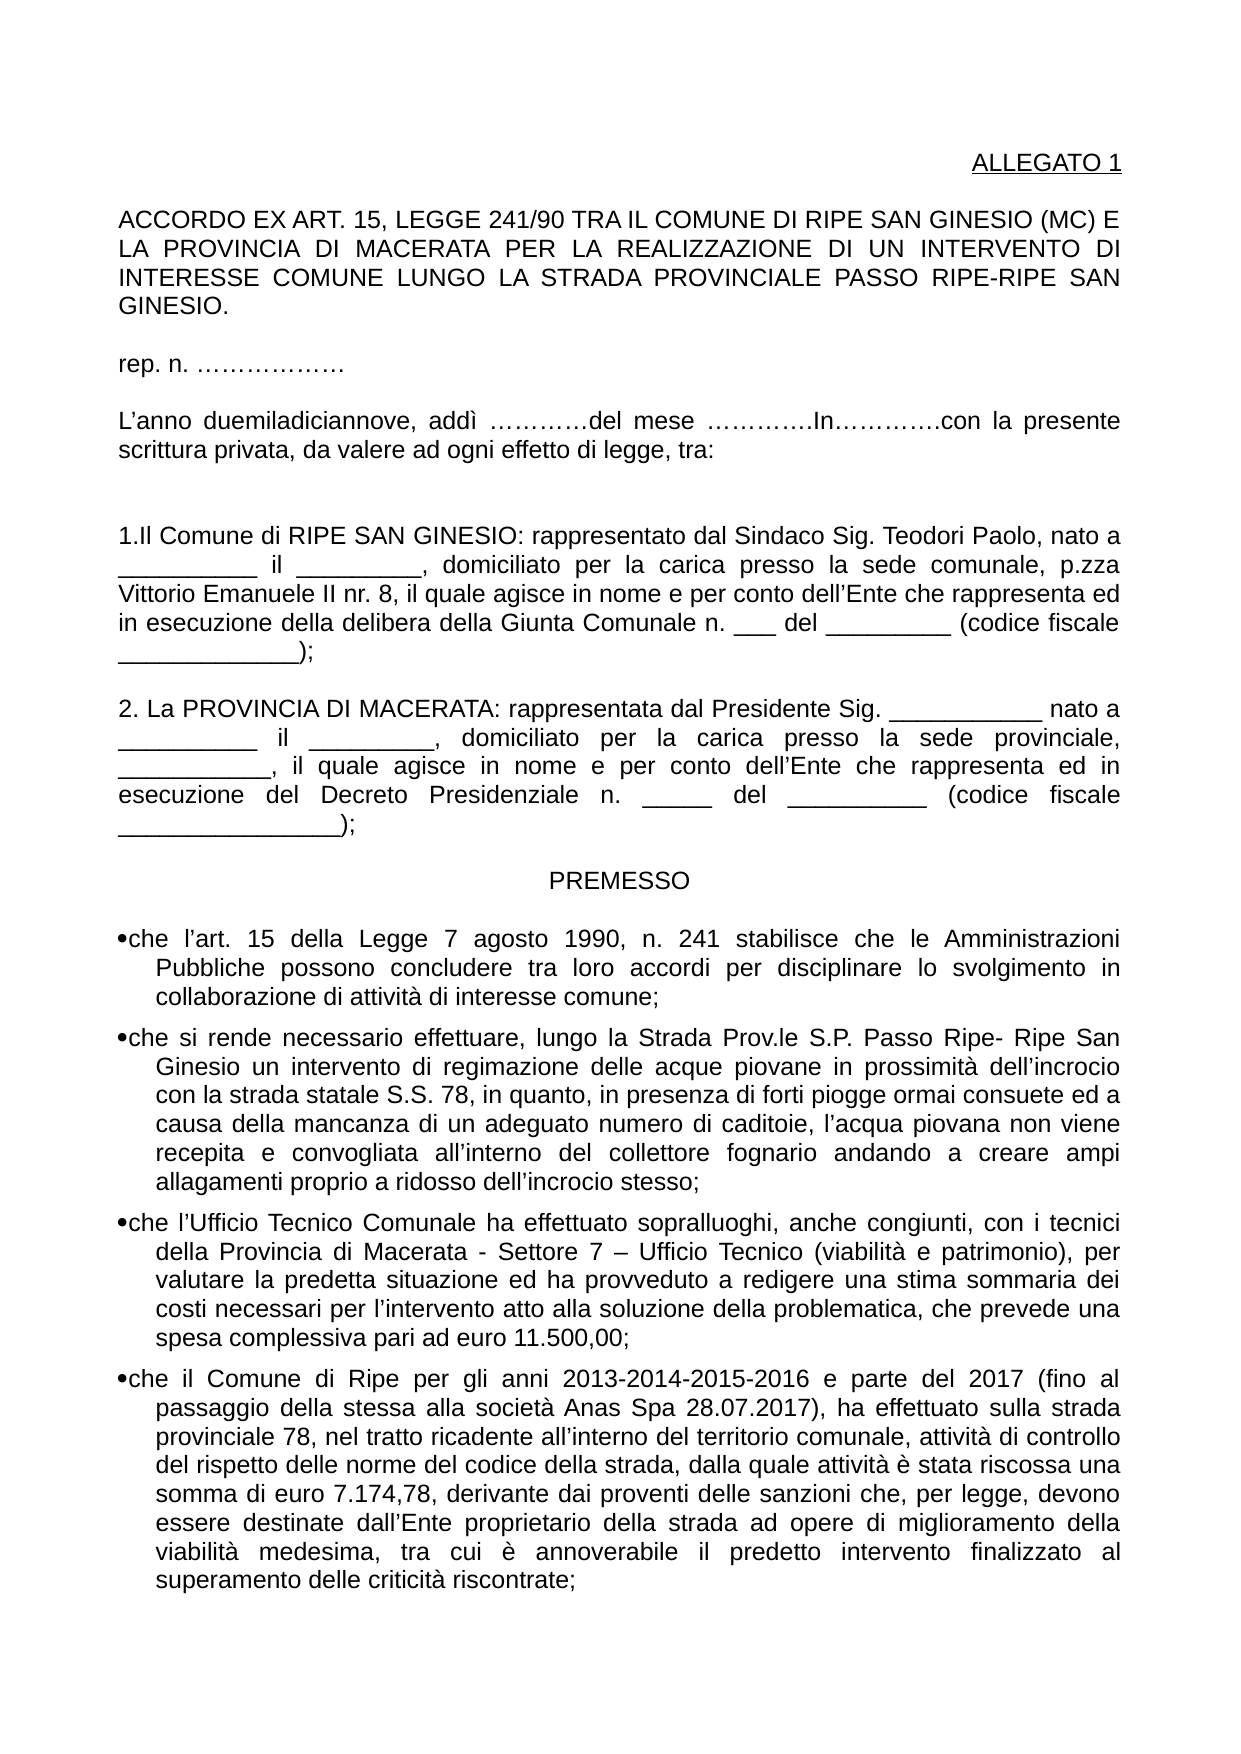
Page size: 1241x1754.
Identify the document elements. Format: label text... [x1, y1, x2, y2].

text rep. n. ……………… [118, 349, 1122, 378]
list che l’art. 15 della Legge 7 agosto 1990, n. 241 stabilisce che le Amministrazioni Pubbliche possono concludere tra loro accordi per disciplinare lo svolgimento in collaborazione di attività di interesse comune; [118, 924, 1122, 1010]
text L’anno duemiladiciannove, addì …………del mese ………….In………….con la presente scrittura privata, da valere ad ogni effetto di legge, tra: [118, 406, 1122, 464]
text PREMESSO [118, 866, 1122, 895]
text ACCORDO EX ART. 15, LEGGE 241/90 TRA IL COMUNE DI RIPE SAN GINESIO (MC) E LA PROVINCIA DI MACERATA PER LA REALIZZAZIONE DI UN INTERVENTO DI INTERESSE COMUNE LUNGO LA STRADA PROVINCIALE PASSO RIPE-RIPE SAN GINESIO. [118, 205, 1122, 320]
list che il Comune di Ripe per gli anni 2013-2014-2015-2016 e parte del 2017 (fino al passaggio della stessa alla società Anas Spa 28.07.2017), ha effettuato sulla strada provinciale 78, nel tratto ricadente all’interno del territorio comunale, attività di controllo del rispetto delle norme del codice della strada, dalla quale attività è stata riscossa una somma di euro 7.174,78, derivante dai proventi delle sanzioni che, per legge, devono essere destinate dall’Ente proprietario della strada ad opere di miglioramento della viabilità medesima, tra cui è annoverabile il predetto intervento finalizzato al superamento delle criticità riscontrate; [118, 1364, 1122, 1594]
list che si rende necessario effettuare, lungo la Strada Prov.le S.P. Passo Ripe- Ripe San Ginesio un intervento di regimazione delle acque piovane in prossimità dell’incrocio con la strada statale S.S. 78, in quanto, in presenza di forti piogge ormai consuete ed a causa della mancanza di un adeguato numero di caditoie, l’acqua piovana non viene recepita e convogliata all’interno del collettore fognario andando a creare ampi allagamenti proprio a ridosso dell’incrocio stesso; [118, 1023, 1122, 1195]
list che l’Ufficio Tecnico Comunale ha effettuato sopralluoghi, anche congiunti, con i tecnici della Provincia di Macerata - Settore 7 – Ufficio Tecnico (viabilità e patrimonio), per valutare la predetta situazione ed ha provveduto a redigere una stima sommaria dei costi necessari per l’intervento atto alla soluzione della problematica, che prevede una spesa complessiva pari ad euro 11.500,00; [118, 1208, 1122, 1352]
text 1.Il Comune di RIPE SAN GINESIO: rappresentato dal Sindaco Sig. Teodori Paolo, nato a __________ il _________, domiciliato per la carica presso la sede comunale, p.zza Vittorio Emanuele II nr. 8, il quale agisce in nome e per conto dell’Ente che rappresenta ed in esecuzione della delibera della Giunta Comunale n. ___ del _________ (codice fiscale _____________); [118, 521, 1122, 665]
text 2. La PROVINCIA DI MACERATA: rappresentata dal Presidente Sig. ___________ nato a __________ il _________, domiciliato per la carica presso la sede provinciale, ___________, il quale agisce in nome e per conto dell’Ente che rappresenta ed in esecuzione del Decreto Presidenziale n. _____ del __________ (codice fiscale ________________); [118, 694, 1122, 838]
subtitle ALLEGATO 1 [118, 148, 1122, 176]
